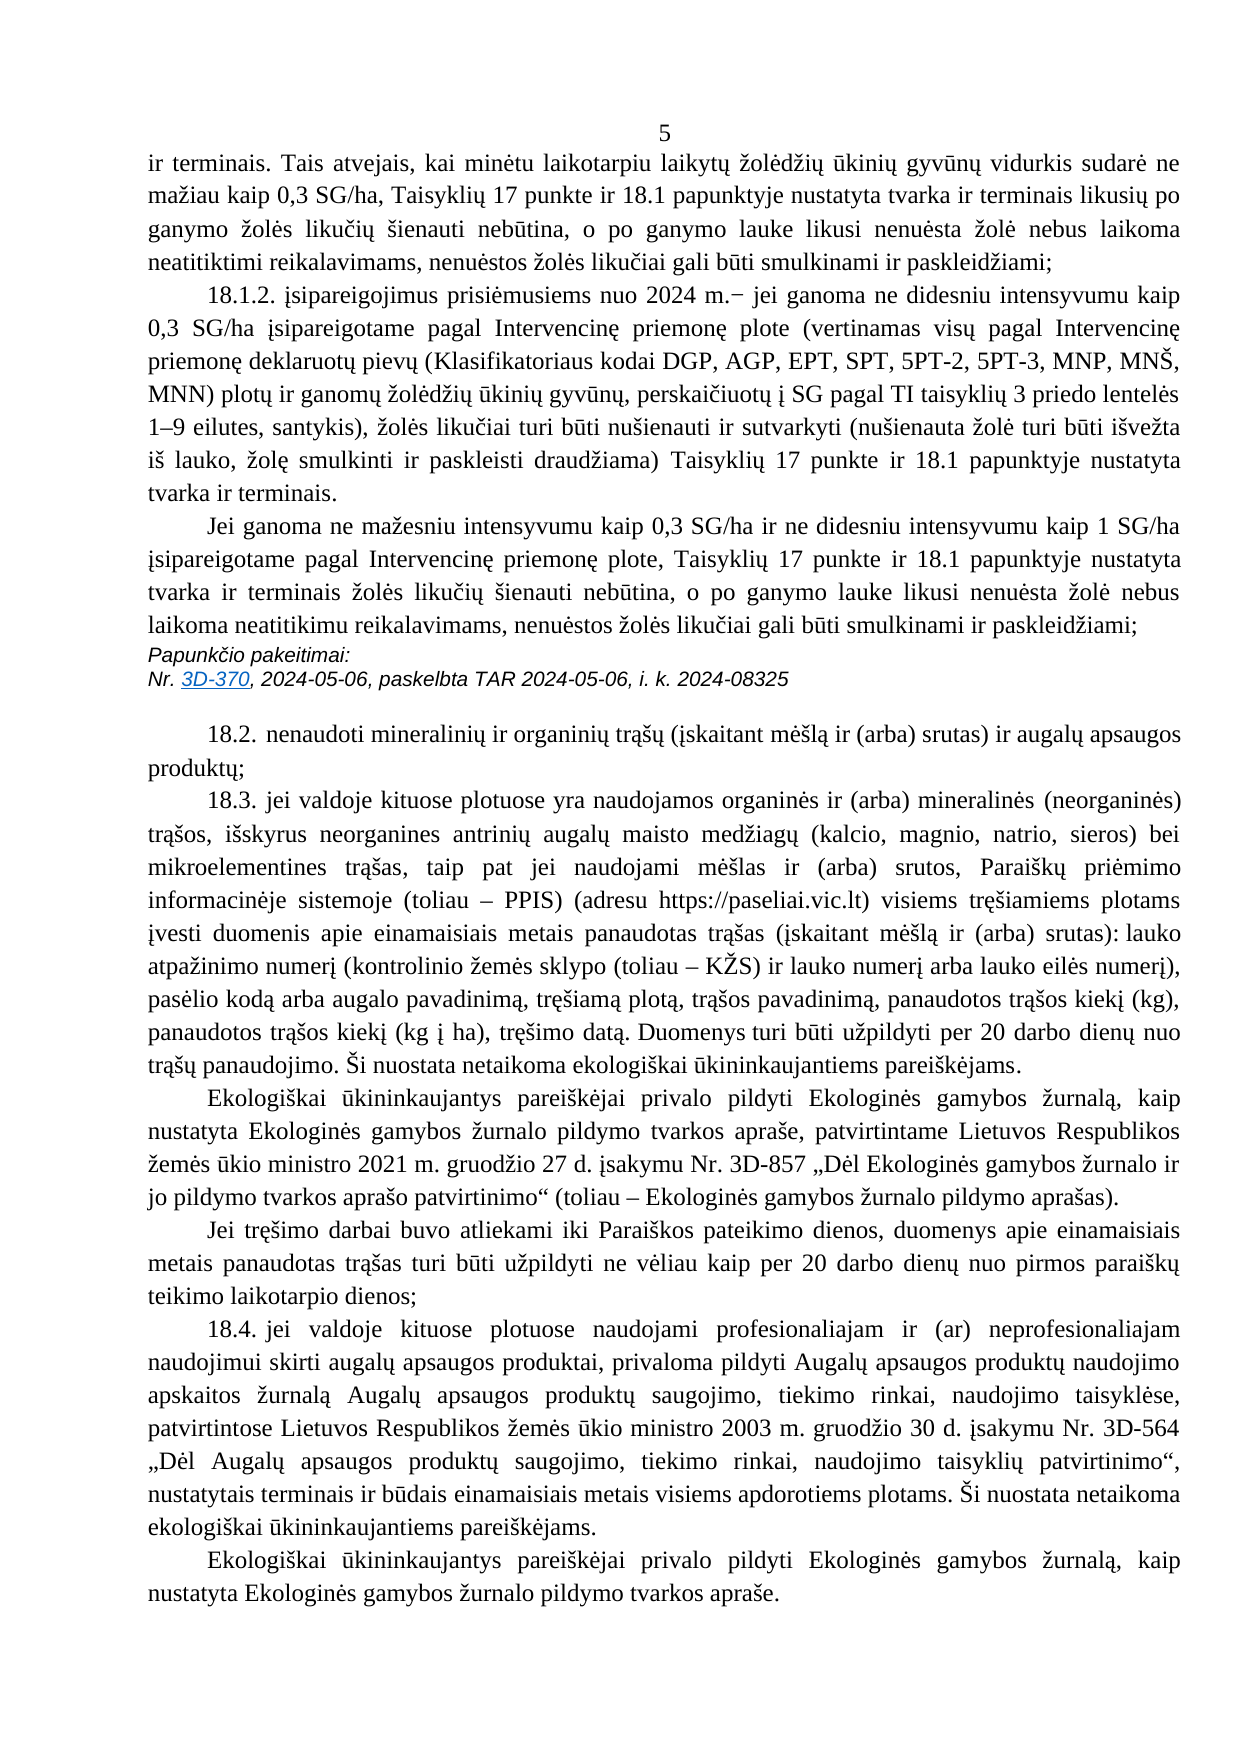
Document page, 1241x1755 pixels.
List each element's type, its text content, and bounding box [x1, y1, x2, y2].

text Nr. 3D-370, 2024-05-06, paskelbta TAR 2024-05-06, i. k. 2024-08325 [148, 667, 1181, 691]
text 18.3. jei valdoje kituose plotuose yra naudojamos organinės ir (arba) mineralinės (neorganinės) trąšos, išskyrus neorganines antrinių augalų maisto medžiagų (kalcio, magnio, natrio, sieros) bei mikroelementines trąšas, taip pat jei naudojami mėšlas ir (arba) srutos, Paraiškų priėmimo informacinėje sistemoje (toliau – PPIS) (adresu https://paseliai.vic.lt) visiems tręšiamiems plotams įvesti duomenis apie einamaisiais metais panaudotas trąšas (įskaitant mėšlą ir (arba) srutas): lauko atpažinimo numerį (kontrolinio žemės sklypo (toliau – KŽS) ir lauko numerį arba lauko eilės numerį), pasėlio kodą arba augalo pavadinimą, tręšiamą plotą, trąšos pavadinimą, panaudotos trąšos kiekį (kg), panaudotos trąšos kiekį (kg į ha), tręšimo datą. Duomenys turi būti užpildyti per 20 darbo dienų nuo trąšų panaudojimo. Ši nuostata netaikoma ekologiškai ūkininkaujantiems pareiškėjams. [148, 786, 1181, 1078]
text ir terminais. Tais atvejais, kai minėtu laikotarpiu laikytų žolėdžių ūkinių gyvūnų vidurkis sudarė ne mažiau kaip 0,3 SG/ha, Taisyklių 17 punkte ir 18.1 papunktyje nustatyta tvarka ir terminais likusių po ganymo žolės likučių šienauti nebūtina, o po ganymo lauke likusi nenuėsta žolė nebus laikoma neatitiktimi reikalavimams, nenuėstos žolės likučiai gali būti smulkinami ir paskleidžiami; [148, 148, 1181, 275]
text Jei ganoma ne mažesniu intensyvumu kaip 0,3 SG/ha ir ne didesniu intensyvumu kaip 1 SG/ha įsipareigotame pagal Intervencinę priemonę plote, Taisyklių 17 punkte ir 18.1 papunktyje nustatyta tvarka ir terminais žolės likučių šienauti nebūtina, o po ganymo lauke likusi nenuėsta žolė nebus laikoma neatitikimu reikalavimams, nenuėstos žolės likučiai gali būti smulkinami ir paskleidžiami; [148, 511, 1181, 639]
text 18.2. nenaudoti mineralinių ir organinių trąšų (įskaitant mėšlą ir (arba) srutas) ir augalų apsaugos produktų; [148, 719, 1181, 781]
text Jei tręšimo darbai buvo atliekami iki Paraiškos pateikimo dienos, duomenys apie einamaisiais metais panaudotas trąšas turi būti užpildyti ne vėliau kaip per 20 darbo dienų nuo pirmos paraiškų teikimo laikotarpio dienos; [148, 1215, 1181, 1310]
text 18.1.2. įsipareigojimus prisiėmusiems nuo 2024 m.− jei ganoma ne didesniu intensyvumu kaip 0,3 SG/ha įsipareigotame pagal Intervencinę priemonę plote (vertinamas visų pagal Intervencinę priemonę deklaruotų pievų (Klasifikatoriaus kodai DGP, AGP, EPT, SPT, 5PT-2, 5PT-3, MNP, MNŠ, MNN) plotų ir ganomų žolėdžių ūkinių gyvūnų, perskaičiuotų į SG pagal TI taisyklių 3 priedo lentelės 1–9 eilutes, santykis), žolės likučiai turi būti nušienauti ir sutvarkyti (nušienauta žolė turi būti išvežta iš lauko, žolę smulkinti ir paskleisti draudžiama) Taisyklių 17 punkte ir 18.1 papunktyje nustatyta tvarka ir terminais. [148, 280, 1181, 507]
text 18.4. jei valdoje kituose plotuose naudojami profesionaliajam ir (ar) neprofesionaliajam naudojimui skirti augalų apsaugos produktai, privaloma pildyti Augalų apsaugos produktų naudojimo apskaitos žurnalą Augalų apsaugos produktų saugojimo, tiekimo rinkai, naudojimo taisyklėse, patvirtintose Lietuvos Respublikos žemės ūkio ministro 2003 m. gruodžio 30 d. įsakymu Nr. 3D-564 „Dėl Augalų apsaugos produktų saugojimo, tiekimo rinkai, naudojimo taisyklių patvirtinimo“, nustatytais terminais ir būdais einamaisiais metais visiems apdorotiems plotams. Ši nuostata netaikoma ekologiškai ūkininkaujantiems pareiškėjams. [148, 1314, 1181, 1541]
text Ekologiškai ūkininkaujantys pareiškėjai privalo pildyti Ekologinės gamybos žurnalą, kaip nustatyta Ekologinės gamybos žurnalo pildymo tvarkos apraše, patvirtintame Lietuvos Respublikos žemės ūkio ministro 2021 m. gruodžio 27 d. įsakymu Nr. 3D-857 „Dėl Ekologinės gamybos žurnalo ir jo pildymo tvarkos aprašo patvirtinimo“ (toliau – Ekologinės gamybos žurnalo pildymo aprašas). [148, 1083, 1181, 1211]
text Papunkčio pakeitimai: [148, 643, 1181, 667]
text Ekologiškai ūkininkaujantys pareiškėjai privalo pildyti Ekologinės gamybos žurnalą, kaip nustatyta Ekologinės gamybos žurnalo pildymo tvarkos apraše. [148, 1545, 1181, 1607]
